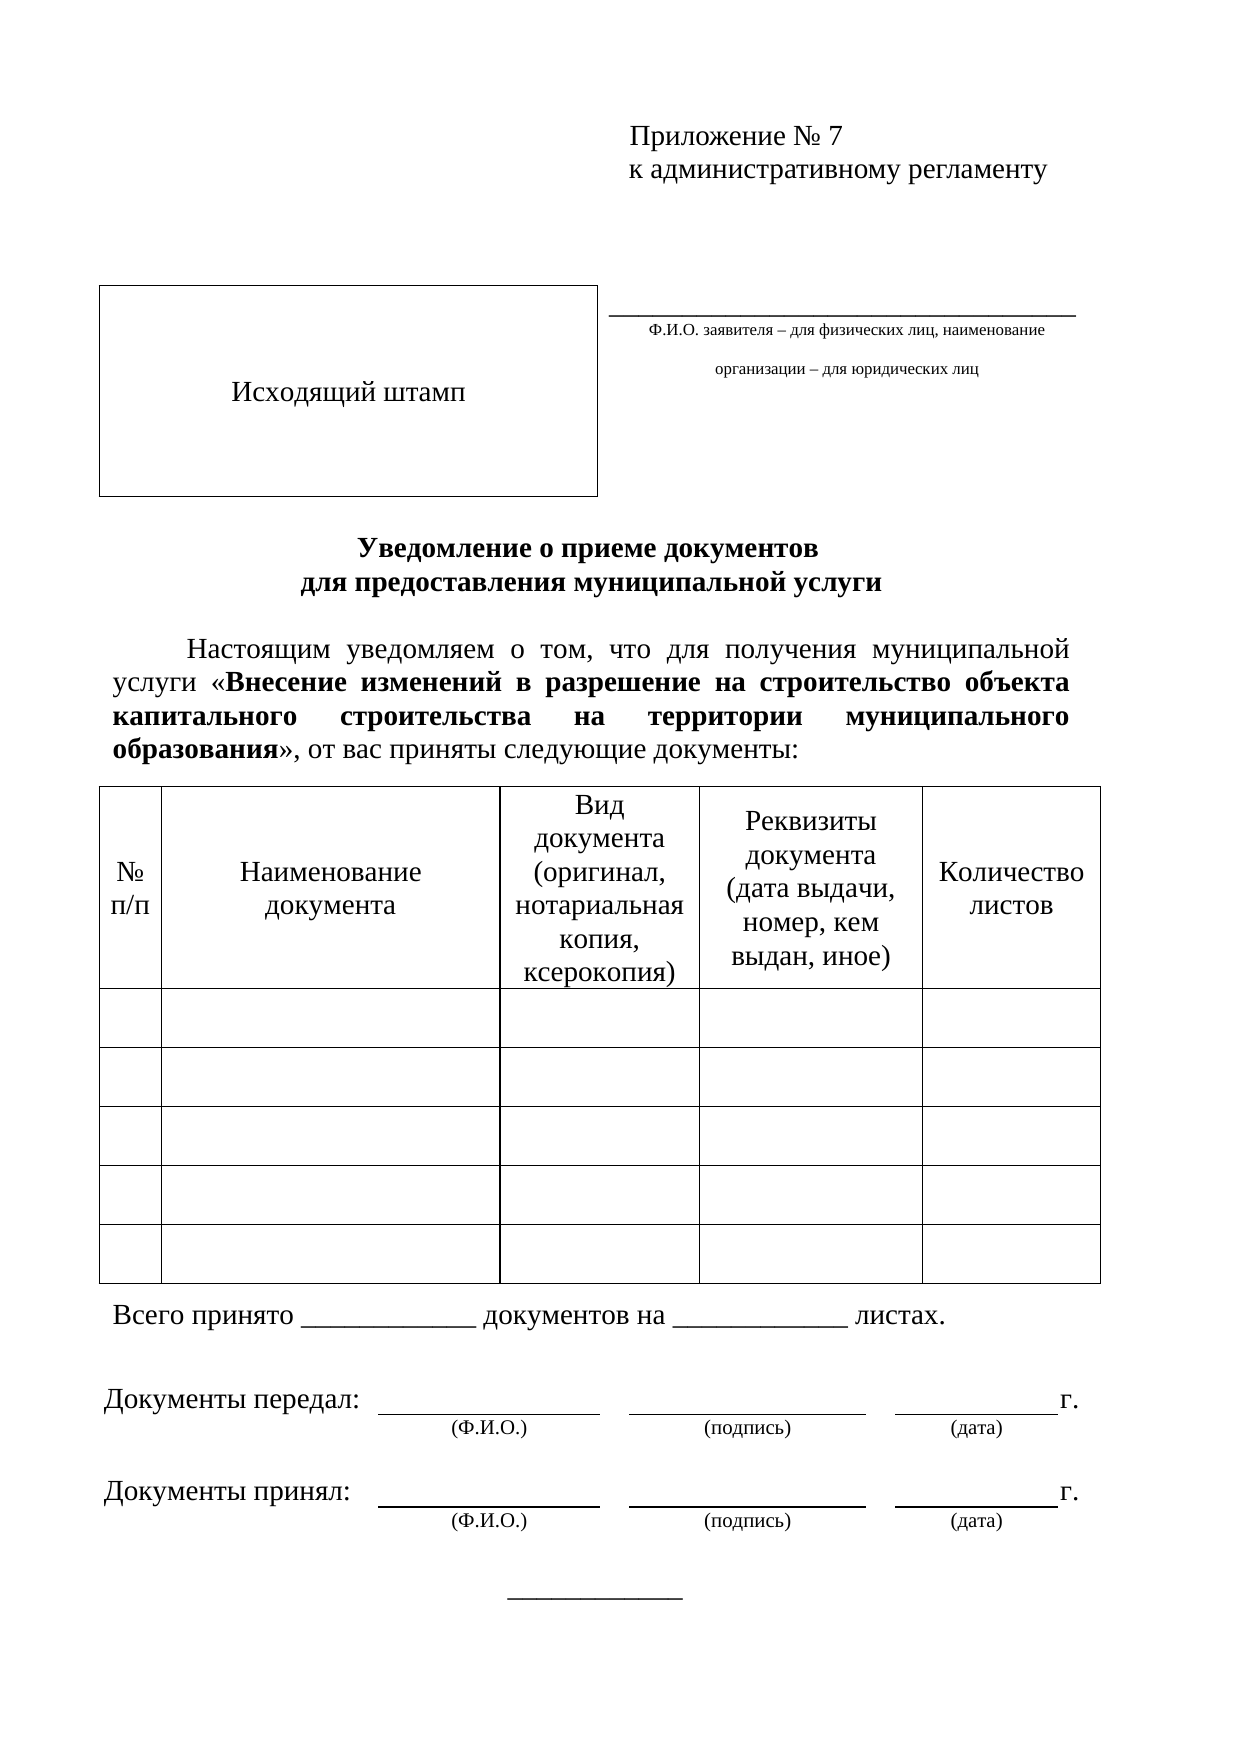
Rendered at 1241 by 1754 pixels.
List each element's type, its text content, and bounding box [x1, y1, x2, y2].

table_cell [501, 1107, 699, 1165]
table_cell [923, 989, 1100, 1047]
table_header ________________________________ Ф.И.О. заявителя – для физических лиц, наименование организации – для юридических лиц [598, 285, 1096, 496]
table_header г. [1058, 1473, 1087, 1506]
table_header [629, 1473, 866, 1506]
table_header Наименование документа [162, 787, 499, 988]
table_header Количество листов [923, 787, 1100, 988]
table_cell [600, 1506, 629, 1532]
table_cell [866, 1506, 895, 1532]
table_cell [700, 1048, 922, 1106]
text Настоящим уведомляем о том, что для получения муниципальной услуги «Внесение изменений в разрешение на строительство объекта капитального строительства на территории муниципального образования», от вас приняты следующие документы: [112, 631, 1070, 765]
table_cell [923, 1048, 1100, 1106]
table_cell (Ф.И.О.) [378, 1415, 600, 1439]
table_cell [101, 1506, 378, 1532]
table_header [866, 1381, 895, 1414]
table_cell [923, 1107, 1100, 1165]
table_cell [100, 1166, 161, 1224]
text ____________ [112, 1569, 1070, 1603]
text Приложение № 7 [629, 118, 1070, 152]
table_cell [700, 989, 922, 1047]
table_header [629, 1381, 866, 1414]
table_cell [100, 1107, 161, 1165]
text для предоставления муниципальной услуги [112, 564, 1070, 597]
table_header [600, 1381, 629, 1414]
table_header Реквизиты документа (дата выдачи, номер, кем выдан, иное) [700, 787, 922, 988]
table_header [895, 1473, 1057, 1506]
table_cell [501, 989, 699, 1047]
text Уведомление о приеме документов [112, 530, 1070, 564]
table_cell [923, 1166, 1100, 1224]
table_header [378, 1381, 600, 1414]
table_cell (дата) [895, 1508, 1057, 1532]
table_cell [101, 1414, 378, 1439]
table_cell [700, 1166, 922, 1224]
table_header Вид документа (оригинал, нотариальная копия, ксерокопия) [501, 787, 699, 988]
table_cell [501, 1225, 699, 1283]
table_cell [700, 1225, 922, 1283]
table_cell (Ф.И.О.) [378, 1508, 600, 1532]
table_header Документы передал: [101, 1381, 378, 1414]
table_header [866, 1473, 895, 1506]
table_cell [923, 1225, 1100, 1283]
table_cell (подпись) [629, 1508, 866, 1532]
table_cell [100, 989, 161, 1047]
table_cell [162, 1225, 499, 1283]
table_cell [100, 1048, 161, 1106]
table_cell [866, 1414, 895, 1439]
table_cell [162, 1048, 499, 1106]
table_cell [162, 1166, 499, 1224]
subtitle к административному регламенту [629, 152, 1071, 185]
table_header № п/п [100, 787, 161, 988]
table_cell [501, 1166, 699, 1224]
table_cell [600, 1414, 629, 1439]
table_header [378, 1473, 600, 1506]
table_cell (подпись) [629, 1415, 866, 1439]
table_cell [162, 1107, 499, 1165]
table_header Исходящий штамп [100, 286, 597, 496]
table_cell [700, 1107, 922, 1165]
table_header г. [1058, 1381, 1087, 1414]
table_cell [1058, 1506, 1087, 1532]
table_header [600, 1473, 629, 1506]
table_cell [1058, 1414, 1087, 1439]
table_header [895, 1381, 1057, 1414]
text Всего принято ____________ документов на ____________ листах. [112, 1297, 1070, 1330]
table_cell (дата) [895, 1415, 1057, 1439]
table_cell [501, 1048, 699, 1106]
table_header Документы принял: [101, 1473, 378, 1506]
table_cell [100, 1225, 161, 1283]
table_cell [162, 989, 499, 1047]
